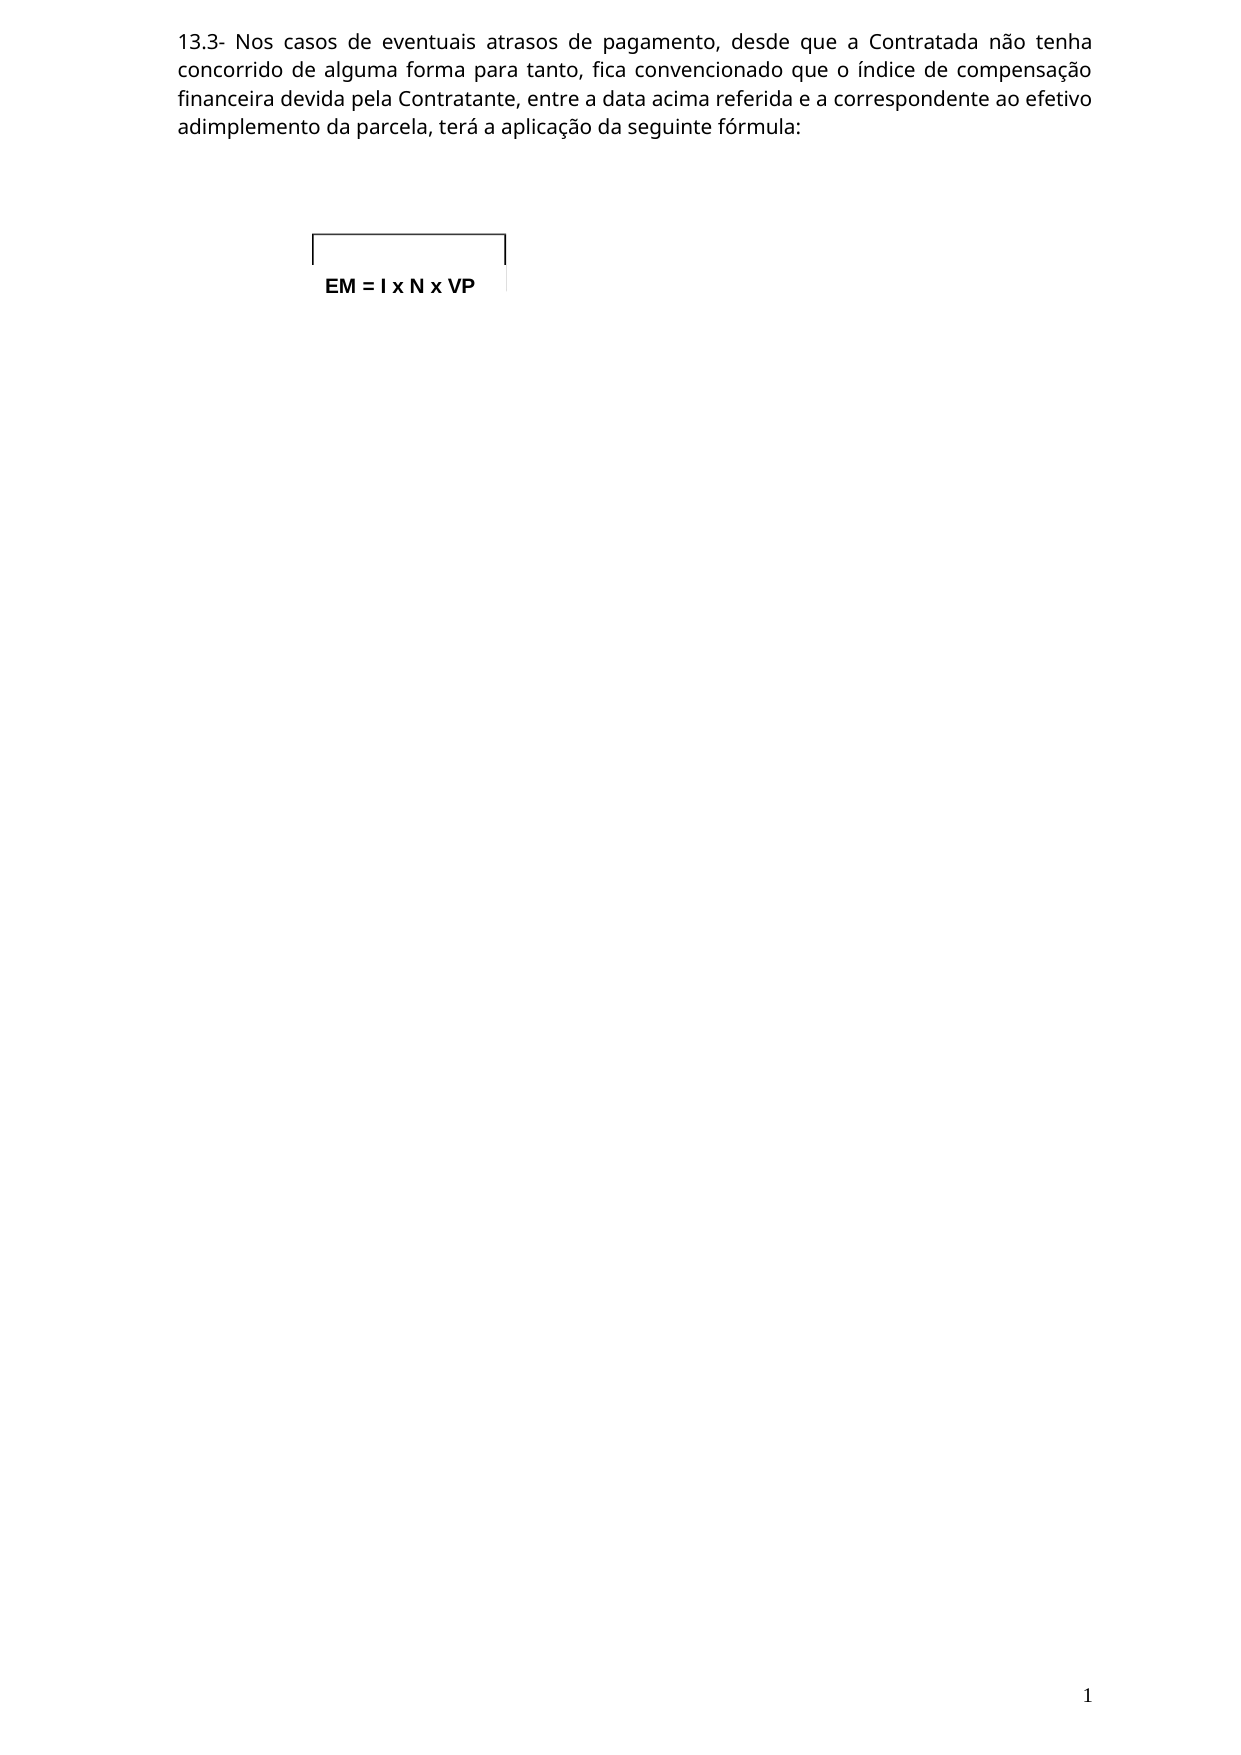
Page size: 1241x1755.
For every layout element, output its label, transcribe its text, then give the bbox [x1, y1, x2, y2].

text EM = I x N x VP [325, 274, 506, 298]
text 13.3- Nos casos de eventuais atrasos de pagamento, desde que a Contratada não tenha concorrido de alguma forma para tanto, fica convencionado que o índice de compensação financeira devida pela Contratante, entre a data acima referida e a correspondente ao efetivo adimplemento da parcela, terá a aplicação da seguinte fórmula: [177, 27, 1093, 141]
